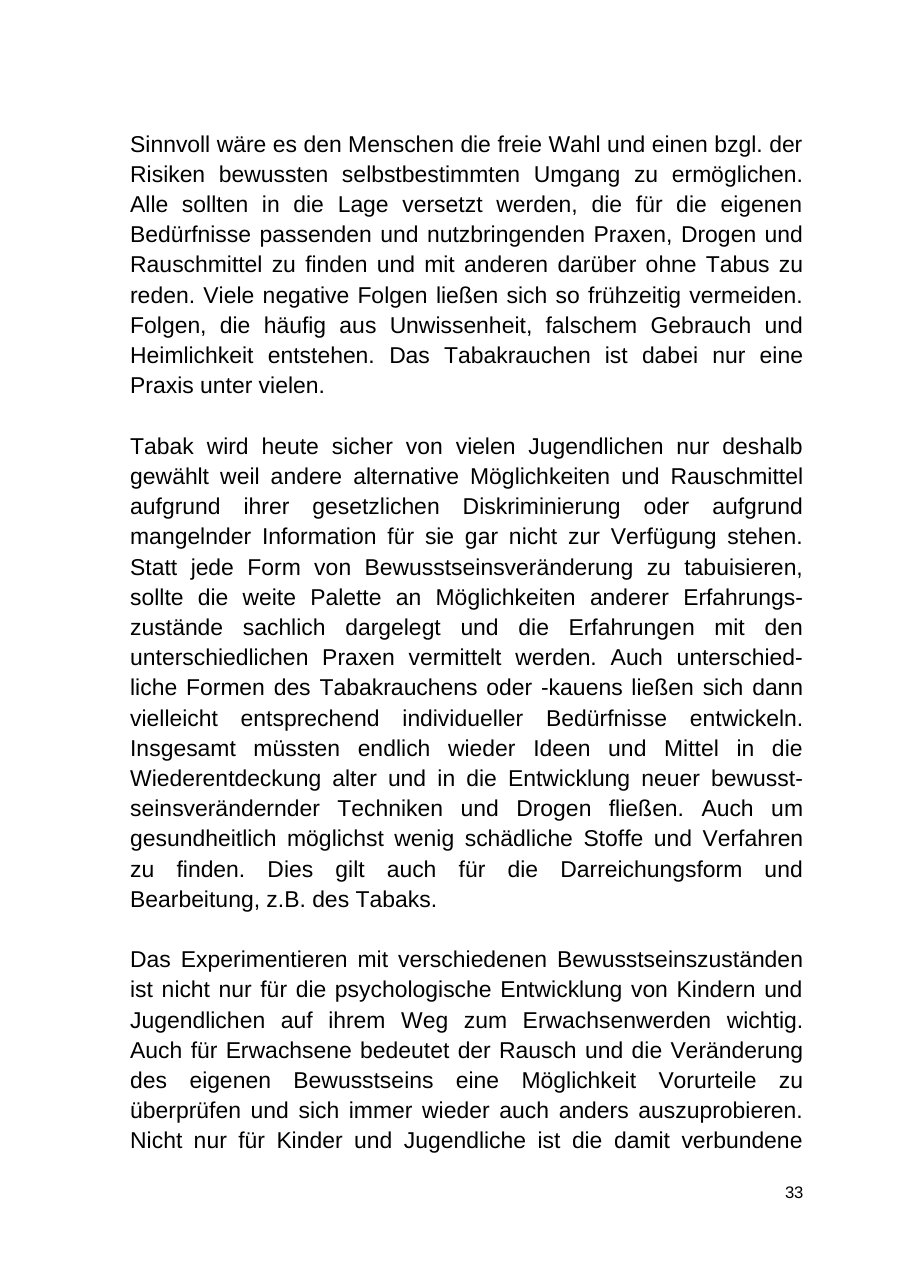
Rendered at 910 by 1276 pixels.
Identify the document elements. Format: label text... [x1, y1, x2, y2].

text Tabak wird heute sicher von vielen Jugendlichen nur deshalb gewählt weil andere alternative Möglichkeiten und Rauschmittel aufgrund ihrer gesetzlichen Diskriminierung oder aufgrund mangelnder Information für sie gar nicht zur Verfügung stehen. Statt jede Form von Bewusstseinsveränderung zu tabuisieren, sollte die weite Palette an Möglichkeiten anderer Erfahrungs-zustände sachlich dargelegt und die Erfahrungen mit den unterschiedlichen Praxen vermittelt werden. Auch unterschied-liche Formen des Tabakrauchens oder -kauens ließen sich dann vielleicht entsprechend individueller Bedürfnisse entwickeln. Insgesamt müssten endlich wieder Ideen und Mittel in die Wiederentdeckung alter und in die Entwicklung neuer bewusst-seinsverändernder Techniken und Drogen fließen. Auch um gesundheitlich möglichst wenig schädliche Stoffe und Verfahren zu finden. Dies gilt auch für die Darreichungsform und Bearbeitung, z.B. des Tabaks. [130, 433, 803, 912]
text Sinnvoll wäre es den Menschen die freie Wahl und einen bzgl. der Risiken bewussten selbstbestimmten Umgang zu ermöglichen. Alle sollten in die Lage versetzt werden, die für die eigenen Bedürfnisse passenden und nutzbringenden Praxen, Drogen und Rauschmittel zu finden und mit anderen darüber ohne Tabus zu reden. Viele negative Folgen ließen sich so frühzeitig vermeiden. Folgen, die häufig aus Unwissenheit, falschem Gebrauch und Heimlichkeit entstehen. Das Tabakrauchen ist dabei nur eine Praxis unter vielen. [130, 131, 803, 399]
text Das Experimentieren mit verschiedenen Bewusstseinszuständen ist nicht nur für die psychologische Entwicklung von Kindern und Jugendlichen auf ihrem Weg zum Erwachsenwerden wichtig. Auch für Erwachsene bedeutet der Rausch und die Veränderung des eigenen Bewusstseins eine Möglichkeit Vorurteile zu überprüfen und sich immer wieder auch anders auszuprobieren. Nicht nur für Kinder und Jugendliche ist die damit verbundene [130, 946, 803, 1154]
